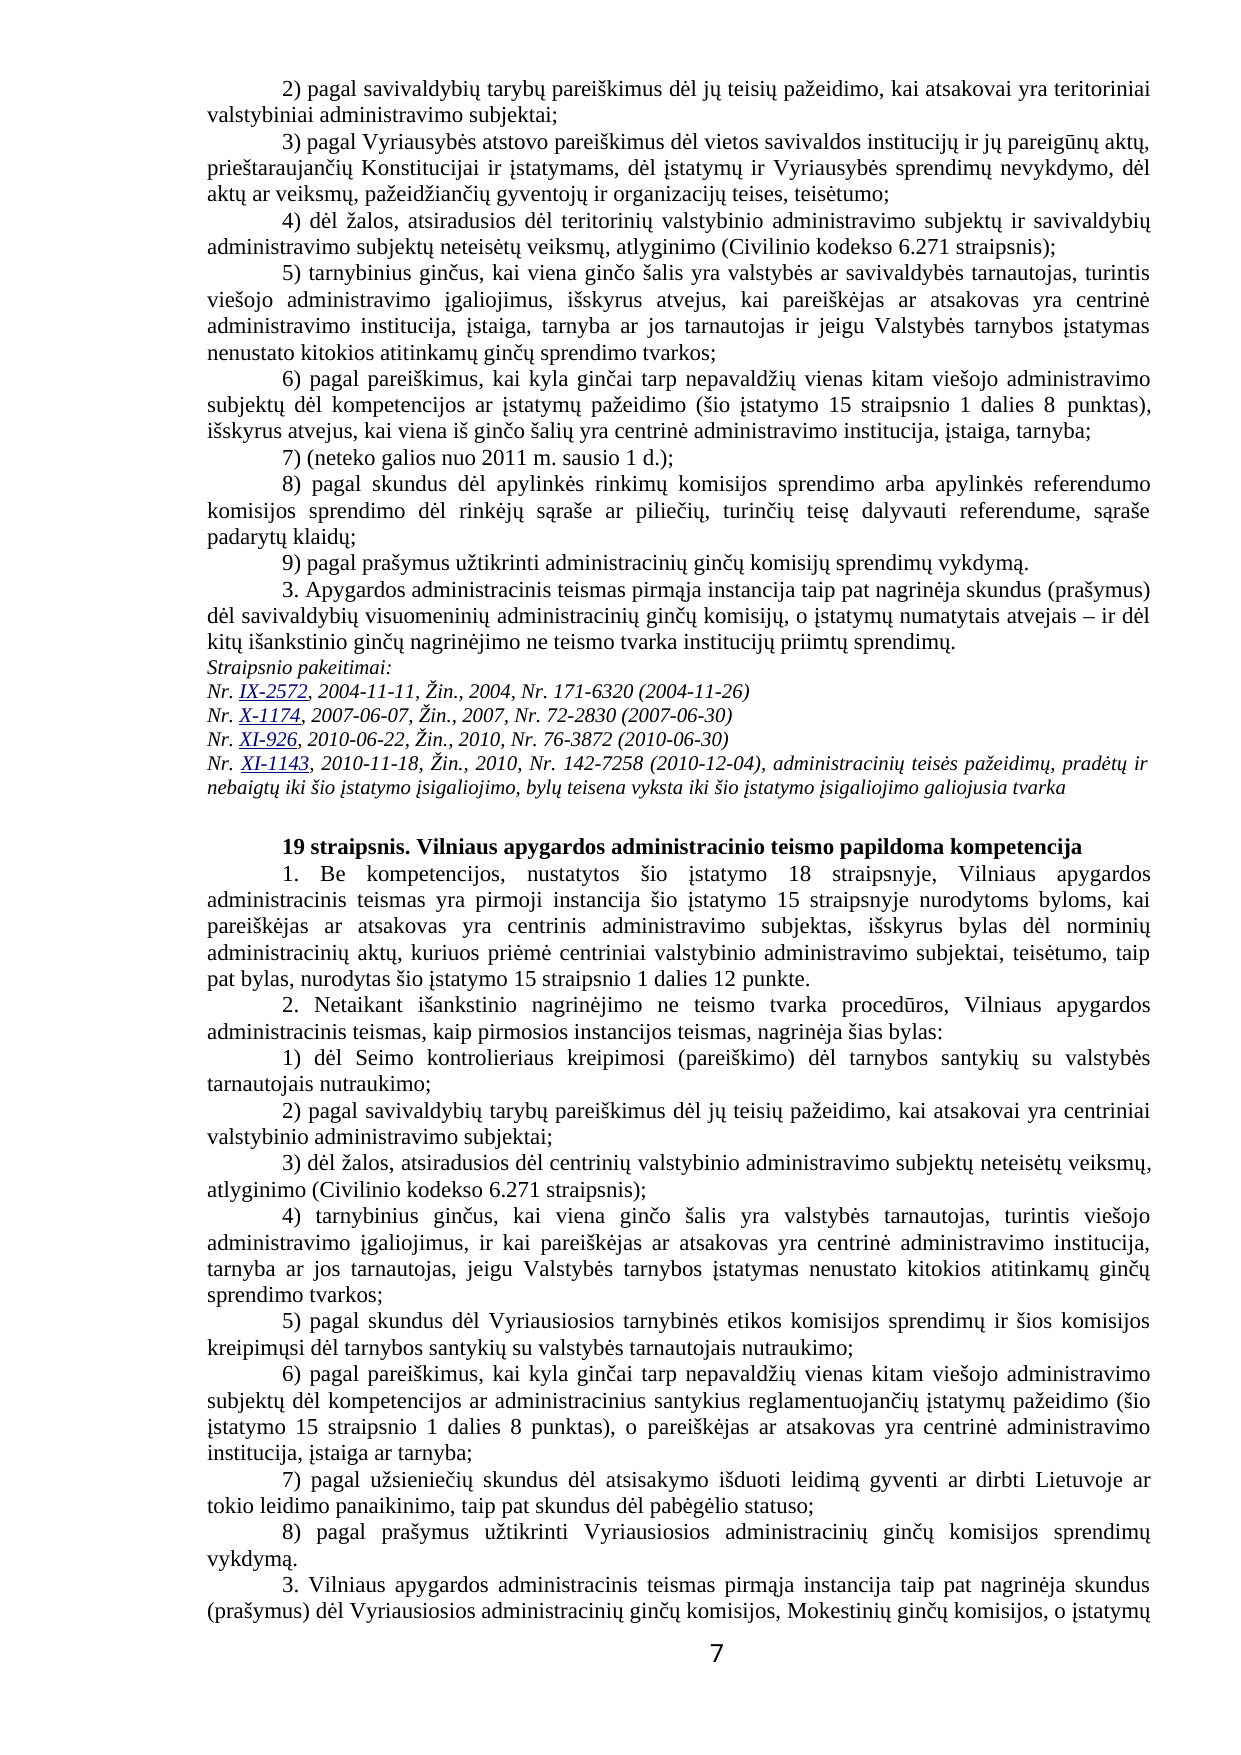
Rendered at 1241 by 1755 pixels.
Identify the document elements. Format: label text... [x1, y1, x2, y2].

text Nr. X-1174, 2007-06-07, Žin., 2007, Nr. 72-2830 (2007-06-30) [207, 703, 1152, 727]
text 19 straipsnis. Vilniaus apygardos administracinio teismo papildoma kompetencija [282, 833, 1152, 859]
text 7) (neteko galios nuo 2011 m. sausio 1 d.); [207, 444, 1152, 470]
text 3) dėl žalos, atsiradusios dėl centrinių valstybinio administravimo subjektų neteisėtų veiksmų, atlyginimo (Civilinio kodekso 6.271 straipsnis); [207, 1149, 1152, 1202]
text 8) pagal skundus dėl apylinkės rinkimų komisijos sprendimo arba apylinkės referendumo komisijos sprendimo dėl rinkėjų sąraše ar piliečių, turinčių teisę dalyvauti referendume, sąraše padarytų klaidų; [207, 470, 1152, 549]
text 3. Apygardos administracinis teismas pirmąja instancija taip pat nagrinėja skundus (prašymus) dėl savivaldybių visuomeninių administracinių ginčų komisijų, o įstatymų numatytais atvejais – ir dėl kitų išankstinio ginčų nagrinėjimo ne teismo tvarka institucijų priimtų sprendimų. [207, 576, 1152, 655]
text Nr. IX-2572, 2004-11-11, Žin., 2004, Nr. 171-6320 (2004-11-26) [207, 679, 1152, 703]
text 2) pagal savivaldybių tarybų pareiškimus dėl jų teisių pažeidimo, kai atsakovai yra teritoriniai valstybiniai administravimo subjektai; [207, 75, 1152, 128]
text 3. Vilniaus apygardos administracinis teismas pirmąja instancija taip pat nagrinėja skundus (prašymus) dėl Vyriausiosios administracinių ginčų komisijos, Mokestinių ginčų komisijos, o įstatymų [207, 1571, 1152, 1624]
text 2) pagal savivaldybių tarybų pareiškimus dėl jų teisių pažeidimo, kai atsakovai yra centriniai valstybinio administravimo subjektai; [207, 1097, 1152, 1149]
text 5) tarnybinius ginčus, kai viena ginčo šalis yra valstybės ar savivaldybės tarnautojas, turintis viešojo administravimo įgaliojimus, išskyrus atvejus, kai pareiškėjas ar atsakovas yra centrinė administravimo institucija, įstaiga, tarnyba ar jos tarnautojas ir jeigu Valstybės tarnybos įstatymas nenustato kitokios atitinkamų ginčų sprendimo tvarkos; [207, 259, 1152, 365]
text 1. Be kompetencijos, nustatytos šio įstatymo 18 straipsnyje, Vilniaus apygardos administracinis teismas yra pirmoji instancija šio įstatymo 15 straipsnyje nurodytoms byloms, kai pareiškėjas ar atsakovas yra centrinis administravimo subjektas, išskyrus bylas dėl norminių administracinių aktų, kuriuos priėmė centriniai valstybinio administravimo subjektai, teisėtumo, taip pat bylas, nurodytas šio įstatymo 15 straipsnio 1 dalies 12 punkte. [207, 859, 1152, 991]
text 6) pagal pareiškimus, kai kyla ginčai tarp nepavaldžių vienas kitam viešojo administravimo subjektų dėl kompetencijos ar administracinius santykius reglamentuojančių įstatymų pažeidimo (šio įstatymo 15 straipsnio 1 dalies 8 punktas), o pareiškėjas ar atsakovas yra centrinė administravimo institucija, įstaiga ar tarnyba; [207, 1360, 1152, 1466]
text 3) pagal Vyriausybės atstovo pareiškimus dėl vietos savivaldos institucijų ir jų pareigūnų aktų, prieštaraujančių Konstitucijai ir įstatymams, dėl įstatymų ir Vyriausybės sprendimų nevykdymo, dėl aktų ar veiksmų, pažeidžiančių gyventojų ir organizacijų teises, teisėtumo; [207, 128, 1152, 207]
text 5) pagal skundus dėl Vyriausiosios tarnybinės etikos komisijos sprendimų ir šios komisijos kreipimųsi dėl tarnybos santykių su valstybės tarnautojais nutraukimo; [207, 1308, 1152, 1360]
text Nr. XI-926, 2010-06-22, Žin., 2010, Nr. 76-3872 (2010-06-30) [207, 727, 1152, 751]
text 7) pagal užsieniečių skundus dėl atsisakymo išduoti leidimą gyventi ar dirbti Lietuvoje ar tokio leidimo panaikinimo, taip pat skundus dėl pabėgėlio statuso; [207, 1466, 1152, 1518]
text 2. Netaikant išankstinio nagrinėjimo ne teismo tvarka procedūros, Vilniaus apygardos administracinis teismas, kaip pirmosios instancijos teismas, nagrinėja šias bylas: [207, 991, 1152, 1044]
text 4) dėl žalos, atsiradusios dėl teritorinių valstybinio administravimo subjektų ir savivaldybių administravimo subjektų neteisėtų veiksmų, atlyginimo (Civilinio kodekso 6.271 straipsnis); [207, 207, 1152, 259]
text 6) pagal pareiškimus, kai kyla ginčai tarp nepavaldžių vienas kitam viešojo administravimo subjektų dėl kompetencijos ar įstatymų pažeidimo (šio įstatymo 15 straipsnio 1 dalies 8 punktas), išskyrus atvejus, kai viena iš ginčo šalių yra centrinė administravimo institucija, įstaiga, tarnyba; [207, 365, 1152, 444]
text 8) pagal prašymus užtikrinti Vyriausiosios administracinių ginčų komisijos sprendimų vykdymą. [207, 1518, 1152, 1571]
text 9) pagal prašymus užtikrinti administracinių ginčų komisijų sprendimų vykdymą. [207, 549, 1152, 576]
text Straipsnio pakeitimai: [207, 655, 1152, 679]
text Nr. XI-1143, 2010-11-18, Žin., 2010, Nr. 142-7258 (2010-12-04), administracinių teisės pažeidimų, pradėtų ir nebaigtų iki šio įstatymo įsigaliojimo, bylų teisena vyksta iki šio įstatymo įsigaliojimo galiojusia tvarka [207, 751, 1152, 799]
text 1) dėl Seimo kontrolieriaus kreipimosi (pareiškimo) dėl tarnybos santykių su valstybės tarnautojais nutraukimo; [207, 1044, 1152, 1097]
text 4) tarnybinius ginčus, kai viena ginčo šalis yra valstybės tarnautojas, turintis viešojo administravimo įgaliojimus, ir kai pareiškėjas ar atsakovas yra centrinė administravimo institucija, tarnyba ar jos tarnautojas, jeigu Valstybės tarnybos įstatymas nenustato kitokios atitinkamų ginčų sprendimo tvarkos; [207, 1202, 1152, 1308]
